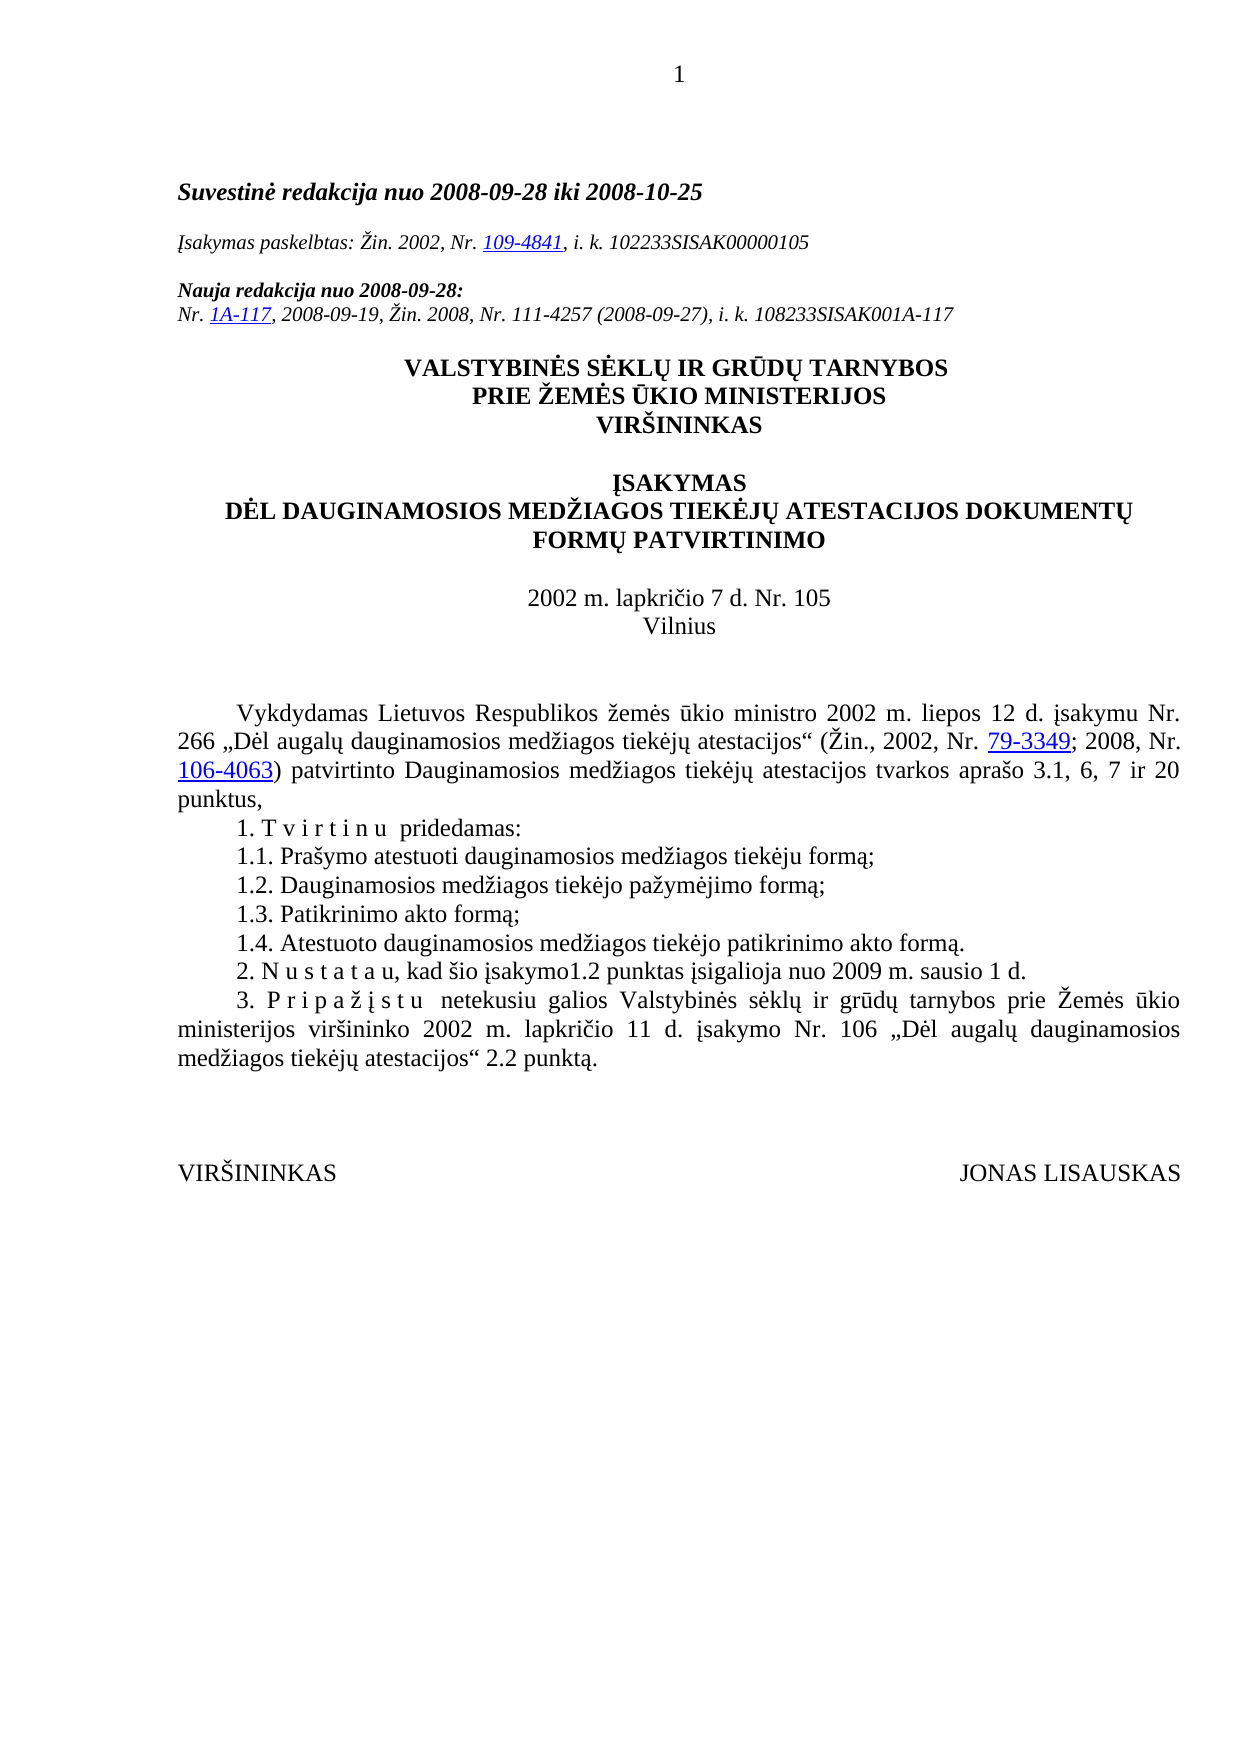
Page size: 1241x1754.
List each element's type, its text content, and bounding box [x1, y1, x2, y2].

text Vilnius [177, 611, 1181, 640]
text VIRŠININKAS JONAS LISAUSKAS [177, 1158, 1181, 1186]
text Nauja redakcija nuo 2008-09-28: [177, 278, 1181, 302]
text DĖL DAUGINAMOSIOS MEDŽIAGOS TIEKĖJŲ ATESTACIJOS DOKUMENTŲ FORMŲ PATVIRTINIMO [177, 496, 1181, 554]
text 1.1. Prašymo atestuoti dauginamosios medžiagos tiekėju formą; [177, 841, 1181, 870]
text PRIE ŽEMĖS ŪKIO MINISTERIJOS [177, 381, 1181, 410]
text 1.3. Patikrinimo akto formą; [177, 899, 1181, 928]
text 1.2. Dauginamosios medžiagos tiekėjo pažymėjimo formą; [177, 870, 1181, 899]
text Įsakymas paskelbtas: Žin. 2002, Nr. 109-4841, i. k. 102233SISAK00000105 [177, 230, 1181, 254]
text 3. Pripažįstu netekusiu galios Valstybinės sėklų ir grūdų tarnybos prie Žemės ūkio ministerijos viršininko 2002 m. lapkričio 11 d. įsakymo Nr. 106 „Dėl augalų dauginamosios medžiagos tiekėjų atestacijos“ 2.2 punktą. [177, 985, 1181, 1071]
text Suvestinė redakcija nuo 2008-09-28 iki 2008-10-25 [177, 177, 1181, 206]
text 1. Tvirtinu pridedamas: [177, 813, 1181, 841]
text Vykdydamas Lietuvos Respublikos žemės ūkio ministro 2002 m. liepos 12 d. įsakymu Nr. 266 „Dėl augalų dauginamosios medžiagos tiekėjų atestacijos“ (Žin., 2002, Nr. 79-3349; 2008, Nr. 106-4063) patvirtinto Dauginamosios medžiagos tiekėjų atestacijos tvarkos aprašo 3.1, 6, 7 ir 20 punktus, [177, 698, 1181, 813]
text ĮSAKYMAS [177, 468, 1181, 496]
text 2002 m. lapkričio 7 d. Nr. 105 [177, 583, 1181, 611]
text Nr. 1A-117, 2008-09-19, Žin. 2008, Nr. 111-4257 (2008-09-27), i. k. 108233SISAK001A-117 [177, 302, 1181, 326]
text 1.4. Atestuoto dauginamosios medžiagos tiekėjo patikrinimo akto formą. [177, 928, 1181, 956]
text 2. Nustatau, kad šio įsakymo1.2 punktas įsigalioja nuo 2009 m. sausio 1 d. [177, 956, 1181, 985]
text VALSTYBINĖS SĖKLŲ IR GRŪDŲ TARNYBOS [177, 353, 1181, 381]
text VIRŠININKAS [177, 410, 1181, 439]
